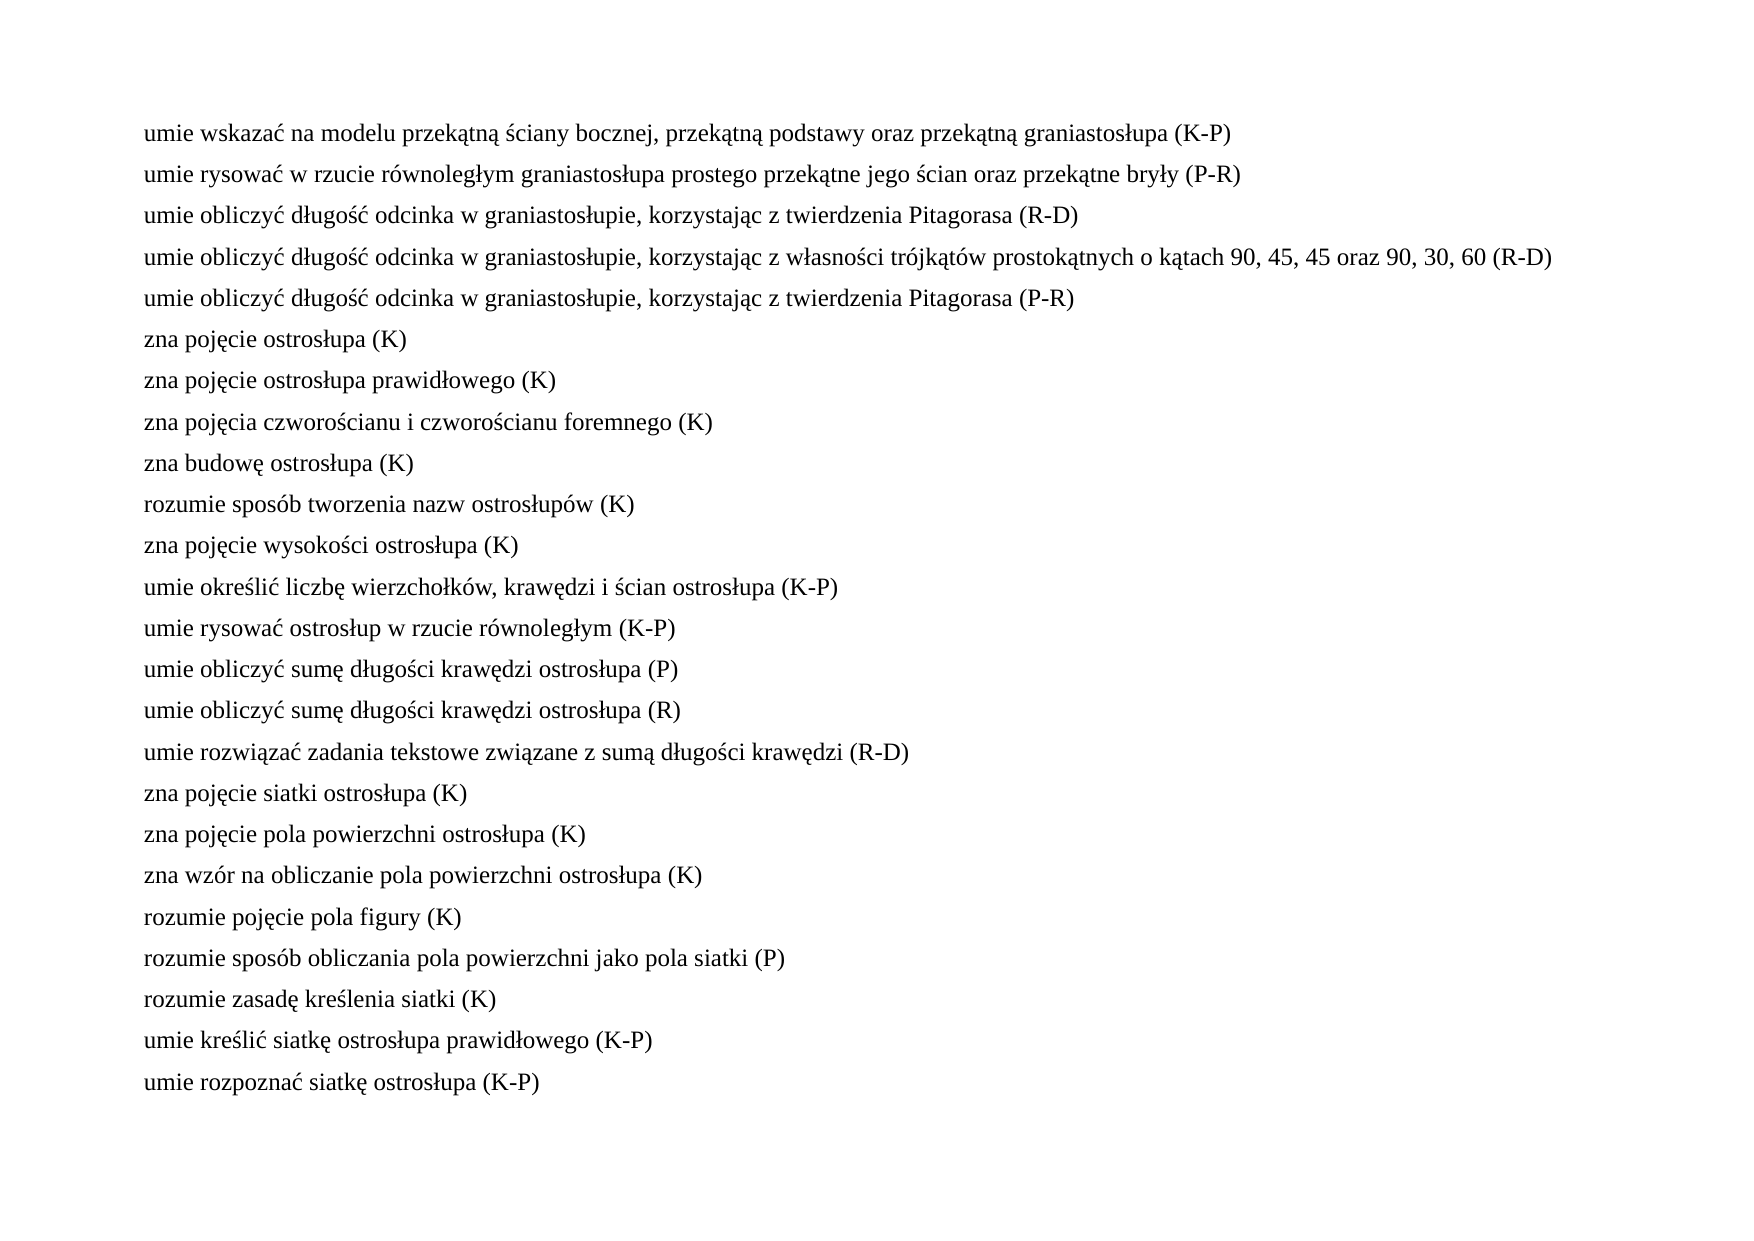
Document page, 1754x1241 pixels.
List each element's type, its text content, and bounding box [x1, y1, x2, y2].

text  umie obliczyć długość odcinka w graniastosłupie, korzystając z własności trójkątów prostokątnych o kątach 90, 45, 45 oraz 90, 30, 60 (R-D) [118, 242, 1636, 271]
text  zna pojęcie ostrosłupa (K) [118, 324, 1636, 353]
text  umie rysować w rzucie równoległym graniastosłupa prostego przekątne jego ścian oraz przekątne bryły (P-R) [118, 159, 1636, 188]
text  zna wzór na obliczanie pola powierzchni ostrosłupa (K) [118, 861, 1636, 889]
text  zna pojęcia czworościanu i czworościanu foremnego (K) [118, 407, 1636, 436]
text  umie kreślić siatkę ostrosłupa prawidłowego (K-P) [118, 1026, 1636, 1054]
text  umie wskazać na modelu przekątną ściany bocznej, przekątną podstawy oraz przekątną graniastosłupa (K-P) [118, 118, 1636, 147]
text  zna pojęcie siatki ostrosłupa (K) [118, 778, 1636, 807]
text  rozumie sposób obliczania pola powierzchni jako pola siatki (P) [118, 943, 1636, 972]
text  umie rysować ostrosłup w rzucie równoległym (K-P) [118, 613, 1636, 642]
text  umie rozpoznać siatkę ostrosłupa (K-P) [118, 1067, 1636, 1096]
text  rozumie zasadę kreślenia siatki (K) [118, 984, 1636, 1013]
text  rozumie pojęcie pola figury (K) [118, 902, 1636, 931]
text  umie obliczyć sumę długości krawędzi ostrosłupa (R) [118, 696, 1636, 724]
text  rozumie sposób tworzenia nazw ostrosłupów (K) [118, 489, 1636, 518]
text  zna pojęcie ostrosłupa prawidłowego (K) [118, 366, 1636, 394]
text  umie obliczyć długość odcinka w graniastosłupie, korzystając z twierdzenia Pitagorasa (P-R) [118, 283, 1636, 312]
text  umie określić liczbę wierzchołków, krawędzi i ścian ostrosłupa (K-P) [118, 572, 1636, 601]
text  zna pojęcie wysokości ostrosłupa (K) [118, 531, 1636, 559]
text  umie obliczyć długość odcinka w graniastosłupie, korzystając z twierdzenia Pitagorasa (R-D) [118, 201, 1636, 229]
text  umie obliczyć sumę długości krawędzi ostrosłupa (P) [118, 654, 1636, 683]
text  zna budowę ostrosłupa (K) [118, 448, 1636, 477]
text  umie rozwiązać zadania tekstowe związane z sumą długości krawędzi (R-D) [118, 737, 1636, 766]
text  zna pojęcie pola powierzchni ostrosłupa (K) [118, 819, 1636, 848]
